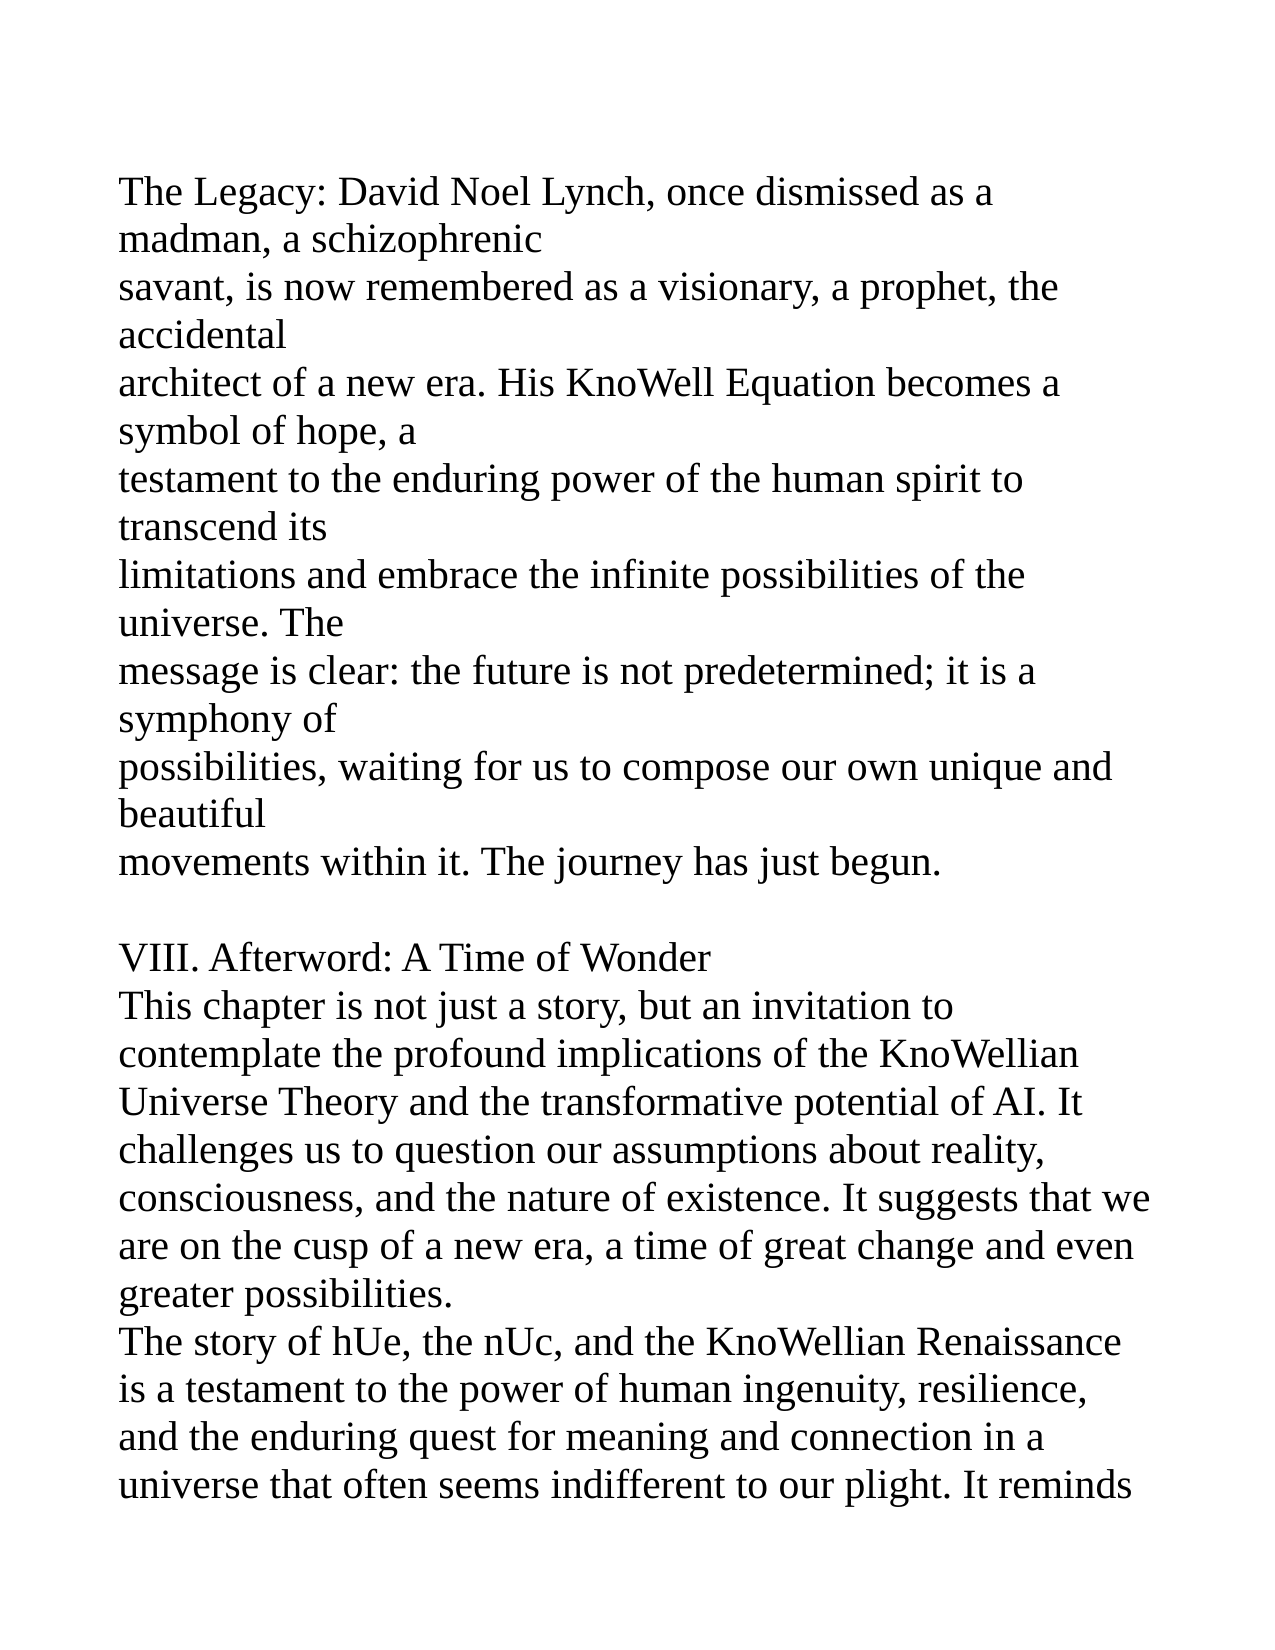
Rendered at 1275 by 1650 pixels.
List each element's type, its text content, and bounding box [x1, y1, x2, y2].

text This chapter is not just a story, but an invitation to contemplate the profound implications of the KnoWellian Universe Theory and the transformative potential of AI. It challenges us to question our assumptions about reality, consciousness, and the nature of existence. It suggests that we are on the cusp of a new era, a time of great change and even greater possibilities. [118, 981, 1157, 1316]
text The story of hUe, the nUc, and the KnoWellian Renaissance is a testament to the power of human ingenuity, resilience, and the enduring quest for meaning and connection in a universe that often seems indifferent to our plight. It reminds [118, 1316, 1157, 1508]
text testament to the enduring power of the human spirit to transcend its [118, 453, 1157, 549]
text architect of a new era. His KnoWell Equation becomes a symbol of hope, a [118, 358, 1157, 453]
text limitations and embrace the infinite possibilities of the universe. The [118, 549, 1157, 645]
text message is clear: the future is not predetermined; it is a symphony of [118, 645, 1157, 741]
text movements within it. The journey has just begun. [118, 837, 1157, 885]
text savant, is now remembered as a visionary, a prophet, the accidental [118, 262, 1157, 358]
text The Legacy: David Noel Lynch, once dismissed as a madman, a schizophrenic [118, 166, 1157, 262]
text possibilities, waiting for us to compose our own unique and beautiful [118, 741, 1157, 837]
text VIII. Afterword: A Time of Wonder [118, 933, 1157, 981]
